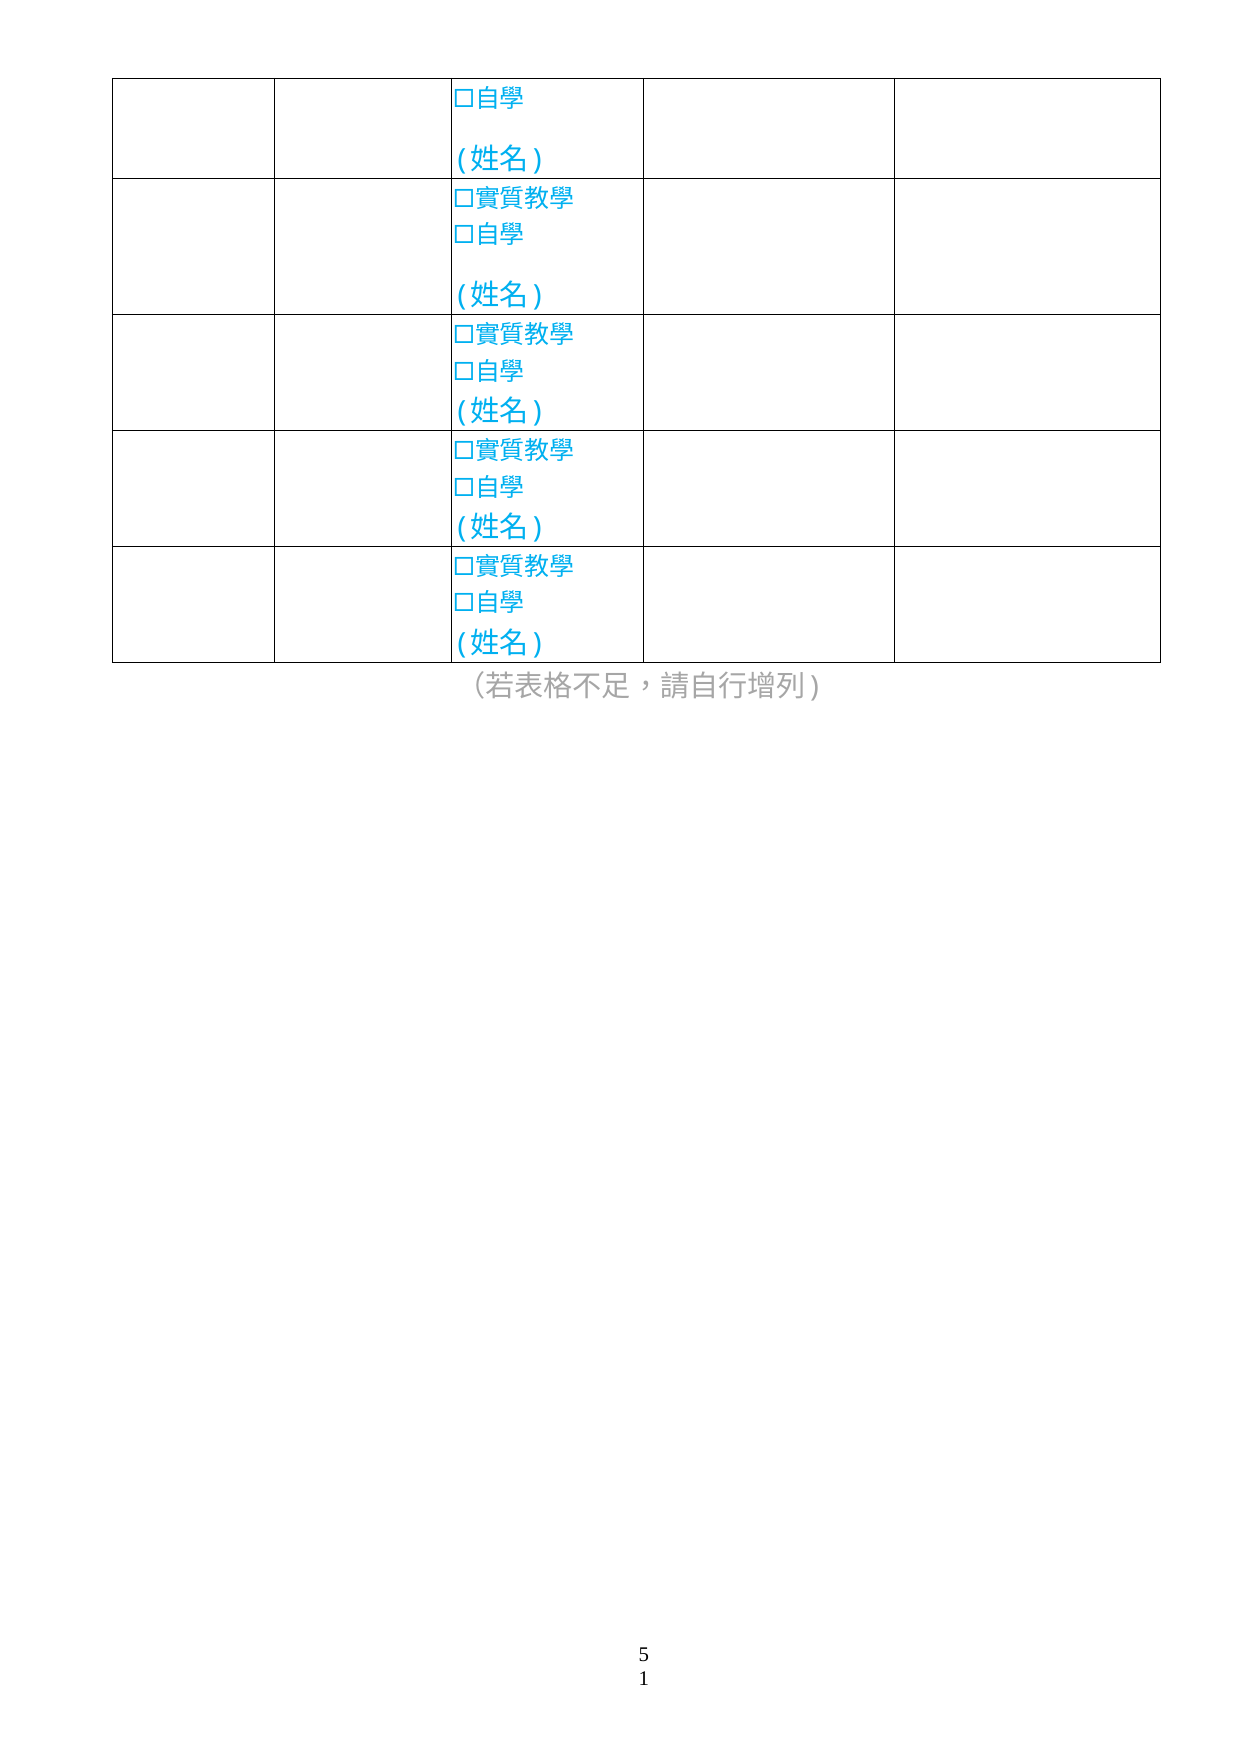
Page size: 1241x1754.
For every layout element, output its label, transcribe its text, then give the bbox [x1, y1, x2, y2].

table_cell 實質教學 自學 (姓名) [452, 547, 643, 662]
table_cell [275, 547, 451, 662]
table_cell 自學 (姓名) [452, 79, 643, 178]
table_cell [895, 179, 1160, 314]
table_cell [895, 79, 1160, 178]
table_cell 實質教學 自學 (姓名) [452, 315, 643, 430]
table_cell [644, 179, 894, 314]
table_cell [644, 315, 894, 430]
table_cell [113, 79, 274, 178]
table_cell 實質教學 自學 (姓名) [452, 431, 643, 546]
table_cell [113, 179, 274, 314]
table_cell [644, 431, 894, 546]
table_cell [113, 547, 274, 662]
table_cell [113, 315, 274, 430]
table_cell [895, 315, 1160, 430]
table_cell [644, 547, 894, 662]
table_cell [895, 431, 1160, 546]
table_cell [275, 79, 451, 178]
table_cell [275, 179, 451, 314]
table_cell [275, 431, 451, 546]
table_cell [275, 315, 451, 430]
text （若表格不足，請自行增列) [112, 663, 1167, 705]
table_cell [895, 547, 1160, 662]
table_cell [113, 431, 274, 546]
table_cell 實質教學 自學 (姓名) [452, 179, 643, 314]
table_cell [644, 79, 894, 178]
